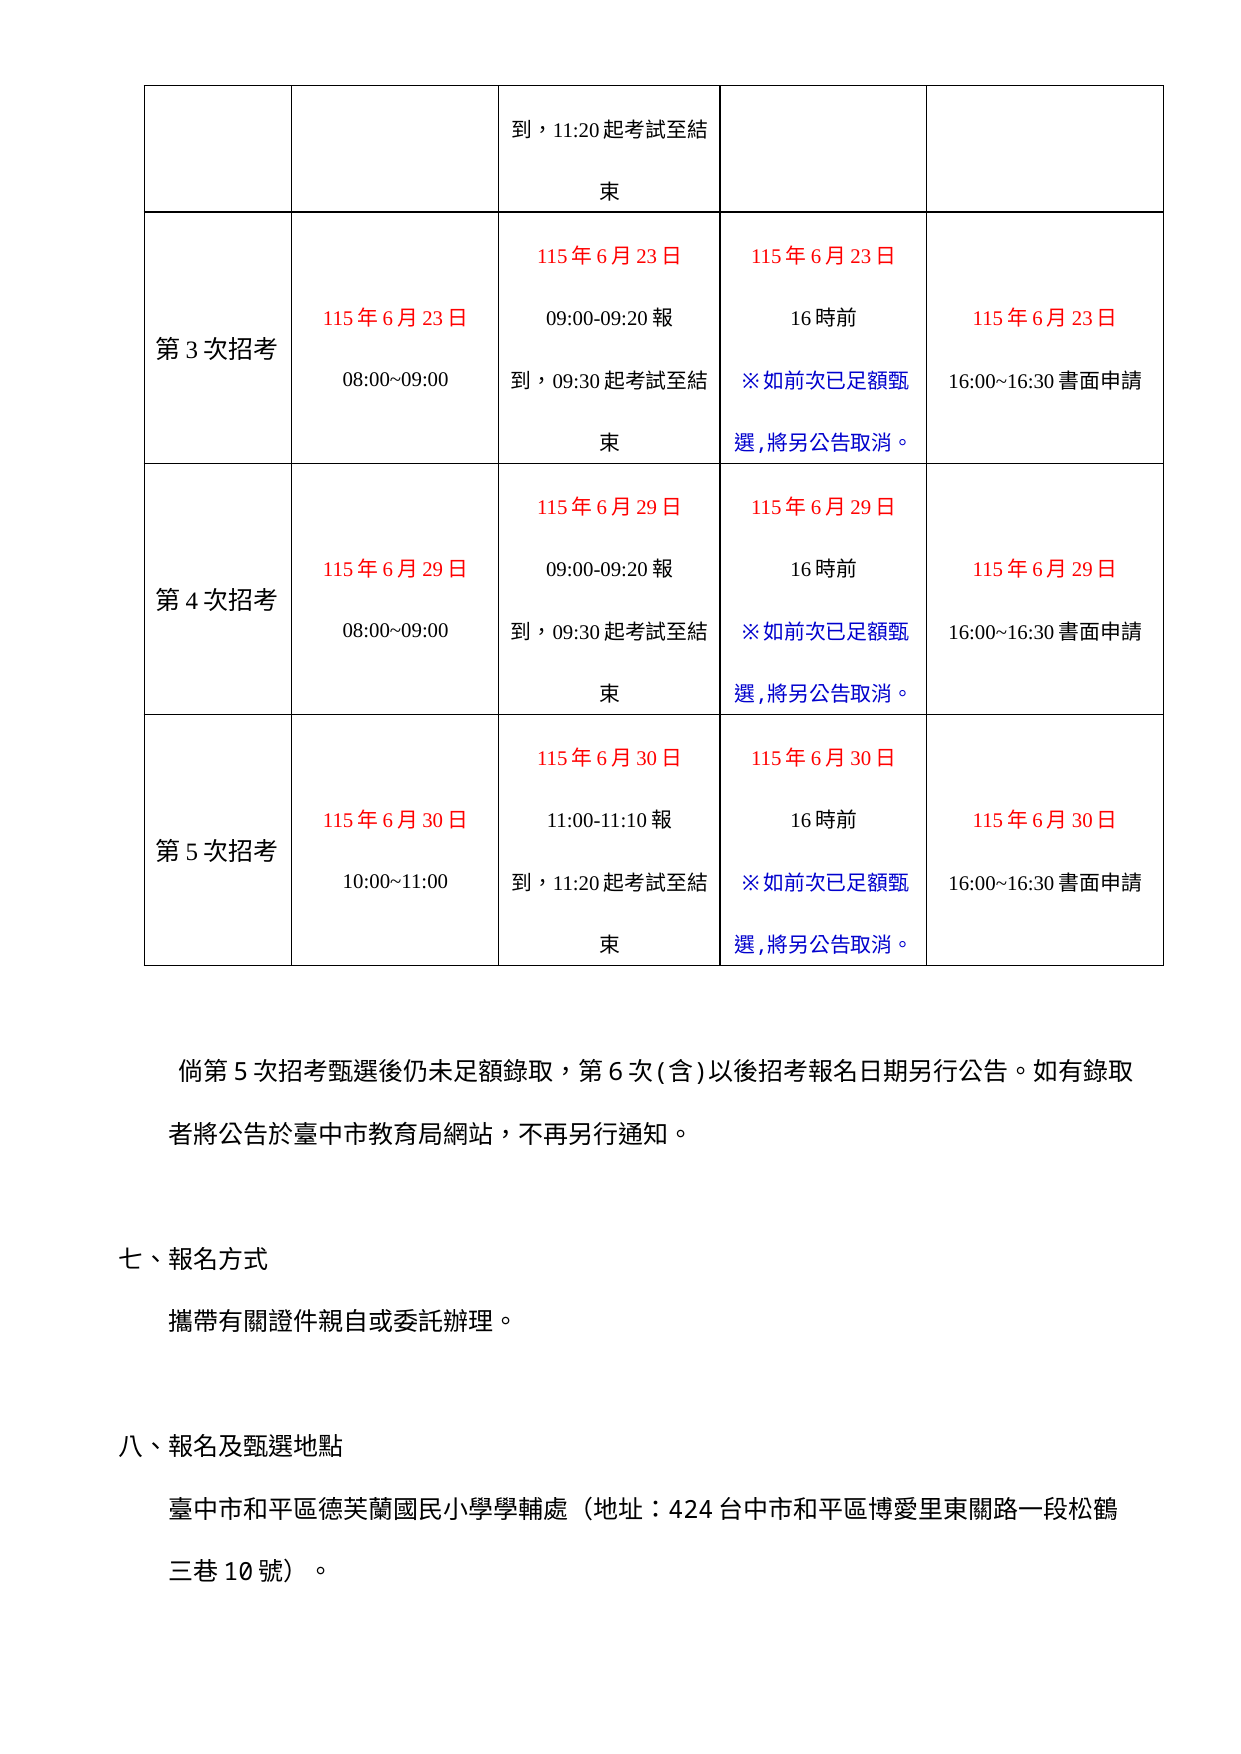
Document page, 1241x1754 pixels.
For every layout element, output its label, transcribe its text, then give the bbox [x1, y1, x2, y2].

table_cell 115年6月29日 16時前 ※如前次已足額甄選,將另公告取消。 [721, 464, 926, 713]
table_cell 115年6月30日16:00~16:30書面申請 [927, 715, 1163, 964]
table_cell [721, 86, 926, 211]
table_cell 到，11:20起考試至結束 [499, 86, 719, 211]
table_cell 115年6月29日08:00~09:00 [292, 464, 498, 713]
text 倘第5次招考甄選後仍未足額錄取，第6次(含)以後招考報名日期另行公告。如有錄取者將公告於臺中市教育局網站，不再另行通知。 [118, 1028, 1137, 1153]
table_cell 115年6月30日 16時前 ※如前次已足額甄選,將另公告取消。 [721, 715, 926, 964]
text 八、報名及甄選地點 臺中市和平區德芙蘭國民小學學輔處（地址：424台中市和平區博愛里東關路一段松鶴三巷10號）。 [118, 1403, 1137, 1591]
table_cell 115年6月30日 11:00-11:10報到，11:20起考試至結束 [499, 715, 719, 964]
table_cell 第3次招考 [145, 213, 291, 462]
table_cell 115年6月23日08:00~09:00 [292, 213, 498, 462]
table_cell 第5次招考 [145, 715, 291, 964]
table_cell 115年6月23日 16時前 ※如前次已足額甄選,將另公告取消。 [721, 213, 926, 462]
table_cell [145, 86, 291, 211]
text 七、報名方式 攜帶有關證件親自或委託辦理。 [118, 1216, 1137, 1341]
table_cell 115年6月23日16:00~16:30書面申請 [927, 213, 1163, 462]
table_cell [927, 86, 1163, 211]
table_cell 115年6月23日 09:00-09:20報到，09:30起考試至結束 [499, 213, 719, 462]
table_cell 115年6月29日 09:00-09:20報到，09:30起考試至結束 [499, 464, 719, 713]
table_cell 第4次招考 [145, 464, 291, 713]
table_cell [292, 86, 498, 211]
table_cell 115年6月30日10:00~11:00 [292, 715, 498, 964]
table_cell 115年6月29日16:00~16:30書面申請 [927, 464, 1163, 713]
